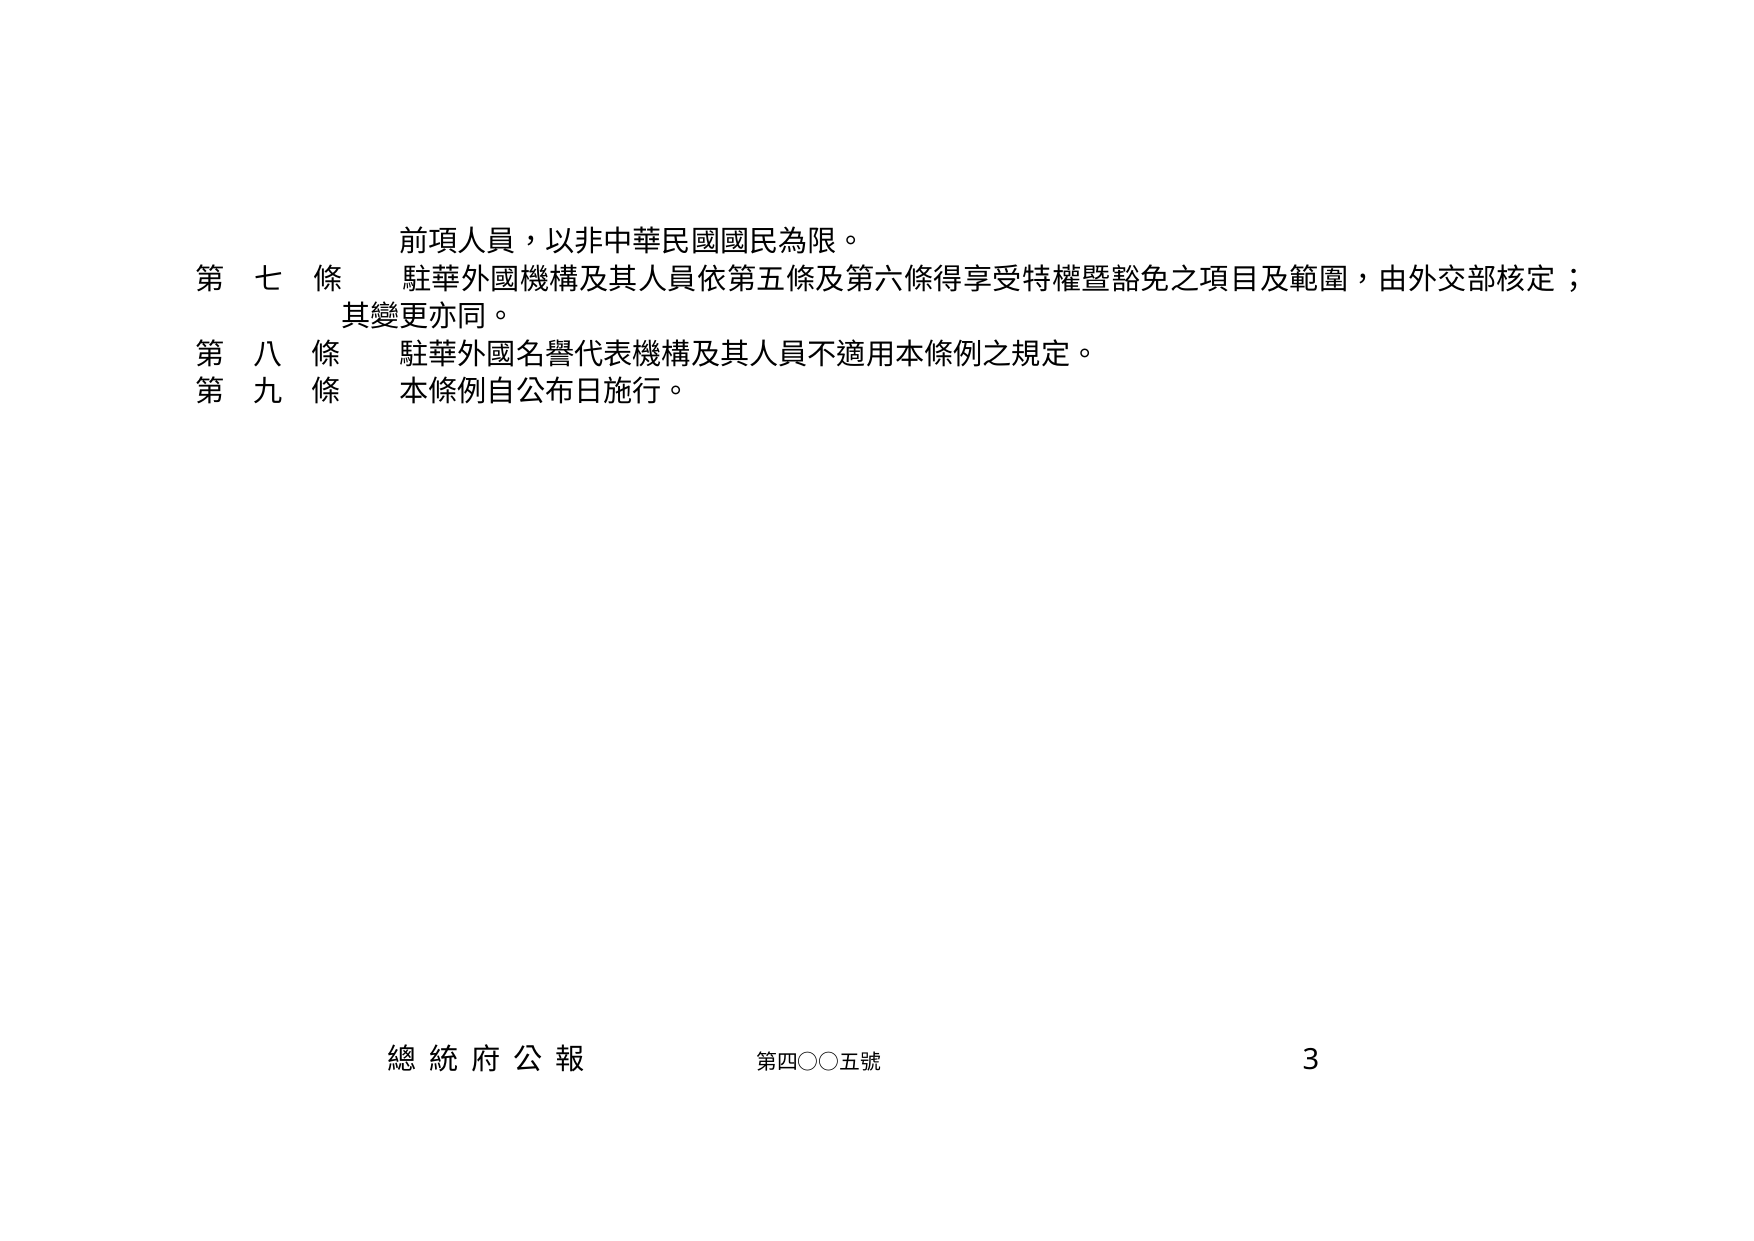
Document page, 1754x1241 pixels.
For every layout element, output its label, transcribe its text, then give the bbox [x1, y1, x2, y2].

text 第 八 條 駐華外國名譽代表機構及其人員不適用本條例之規定。 [195, 334, 1559, 372]
text 第 九 條 本條例自公布日施行。 [195, 372, 1559, 409]
text 前項人員，以非中華民國國民為限。 [341, 222, 1559, 259]
text 第 七 條 駐華外國機構及其人員依第五條及第六條得享受特權暨豁免之項目及範圍，由外交部核定；其變更亦同。 [195, 259, 1559, 334]
